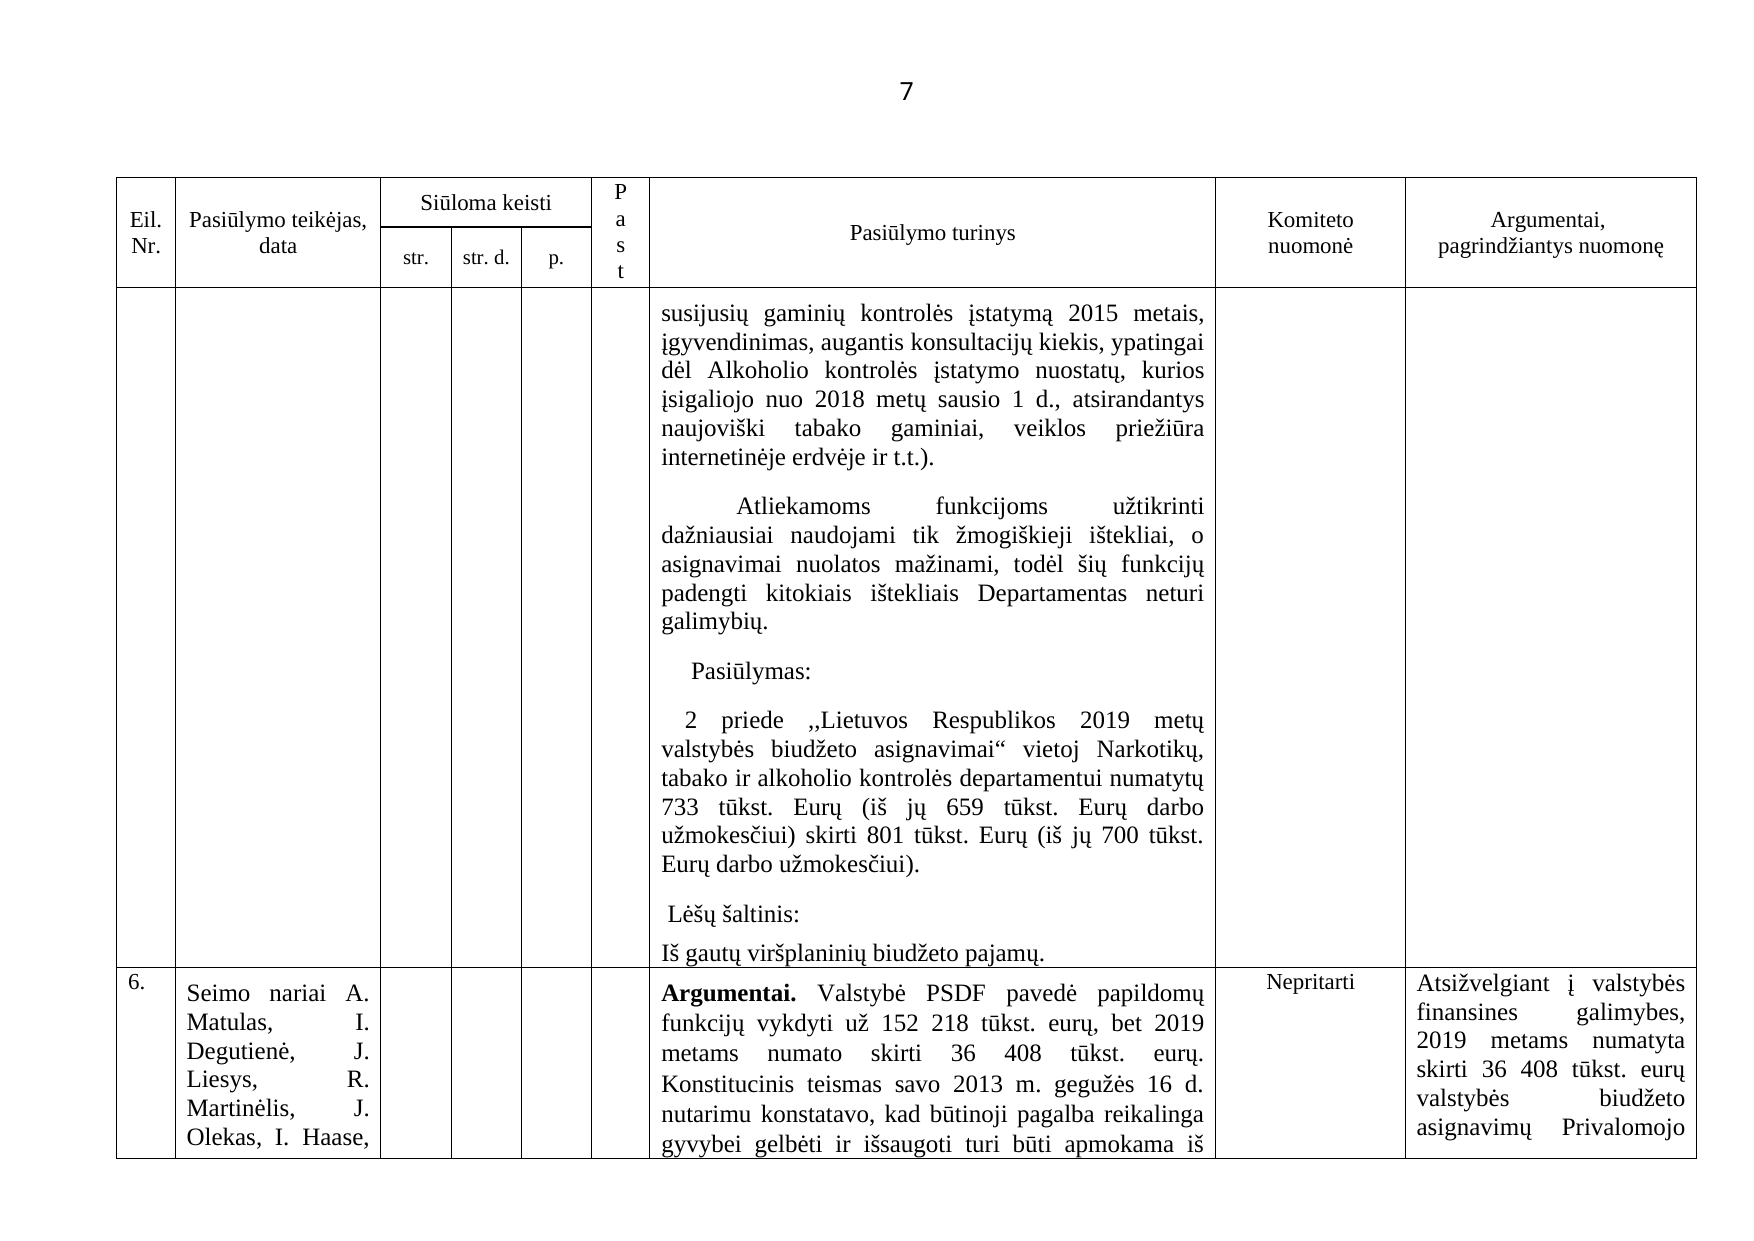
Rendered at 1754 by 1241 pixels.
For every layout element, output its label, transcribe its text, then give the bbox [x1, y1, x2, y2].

table_header Pasiūlymo teikėjas, data [176, 178, 380, 287]
table_cell p. [522, 228, 591, 287]
table_cell [381, 968, 451, 1158]
table_cell Atsižvelgiant į valstybės finansines galimybes, 2019 metams numatyta skirti 36 408 tūkst. eurų valstybės biudžeto asignavimų Privalomojo [1406, 968, 1696, 1158]
table_header Komiteto nuomonė [1216, 178, 1405, 287]
table_cell [176, 288, 380, 967]
table_header Argumentai, pagrindžiantys nuomonę [1406, 178, 1696, 287]
table_cell Seimo nariai A. Matulas, I. Degutienė, J. Liesys, R. Martinėlis, J. Olekas, I. Haase, [176, 968, 380, 1158]
table_cell susijusių gaminių kontrolės įstatymą 2015 metais, įgyvendinimas, augantis konsultacijų kiekis, ypatingai dėl Alkoholio kontrolės įstatymo nuostatų, kurios įsigaliojo nuo 2018 metų sausio 1 d., atsirandantys naujoviški tabako gaminiai, veiklos priežiūra internetinėje erdvėje ir t.t.). Atliekamoms funkcijoms užtikrinti dažniausiai naudojami tik žmogiškieji ištekliai, o asignavimai nuolatos mažinami, todėl šių funkcijų padengti kitokiais ištekliais Departamentas neturi galimybių. Pasiūlymas: 2 priede ,,Lietuvos Respublikos 2019 metų valstybės biudžeto asignavimai“ vietoj Narkotikų, tabako ir alkoholio kontrolės departamentui numatytų 733 tūkst. Eurų (iš jų 659 tūkst. Eurų darbo užmokesčiui) skirti 801 tūkst. Eurų (iš jų 700 tūkst. Eurų darbo užmokesčiui). Lėšų šaltinis: Iš gautų viršplaninių biudžeto pajamų. [650, 288, 1215, 967]
table_cell [1216, 288, 1405, 967]
table_cell [117, 288, 175, 967]
table_header Pastabos [592, 178, 649, 287]
table_cell [522, 288, 591, 967]
table_cell [592, 288, 649, 967]
table_header Pasiūlymo turinys [650, 178, 1215, 287]
table_cell [1406, 288, 1696, 967]
table_header Eil. Nr. [117, 178, 175, 287]
table_cell [117, 968, 175, 1158]
table_cell [452, 288, 521, 967]
table_cell [522, 968, 591, 1158]
table_cell [452, 968, 521, 1158]
table_cell str. [381, 228, 451, 287]
table_cell str. d. [452, 228, 521, 287]
table_header Siūloma keisti [381, 178, 591, 226]
table_cell [592, 968, 649, 1158]
table_cell Nepritarti [1216, 968, 1405, 1158]
table_cell Argumentai. Valstybė PSDF pavedė papildomų funkcijų vykdyti už 152 218 tūkst. eurų, bet 2019 metams numato skirti 36 408 tūkst. eurų. Konstitucinis teismas savo 2013 m. gegužės 16 d. nutarimu konstatavo, kad būtinoji pagalba reikalinga gyvybei gelbėti ir išsaugoti turi būti apmokama iš [650, 968, 1215, 1158]
table_cell [381, 288, 451, 967]
